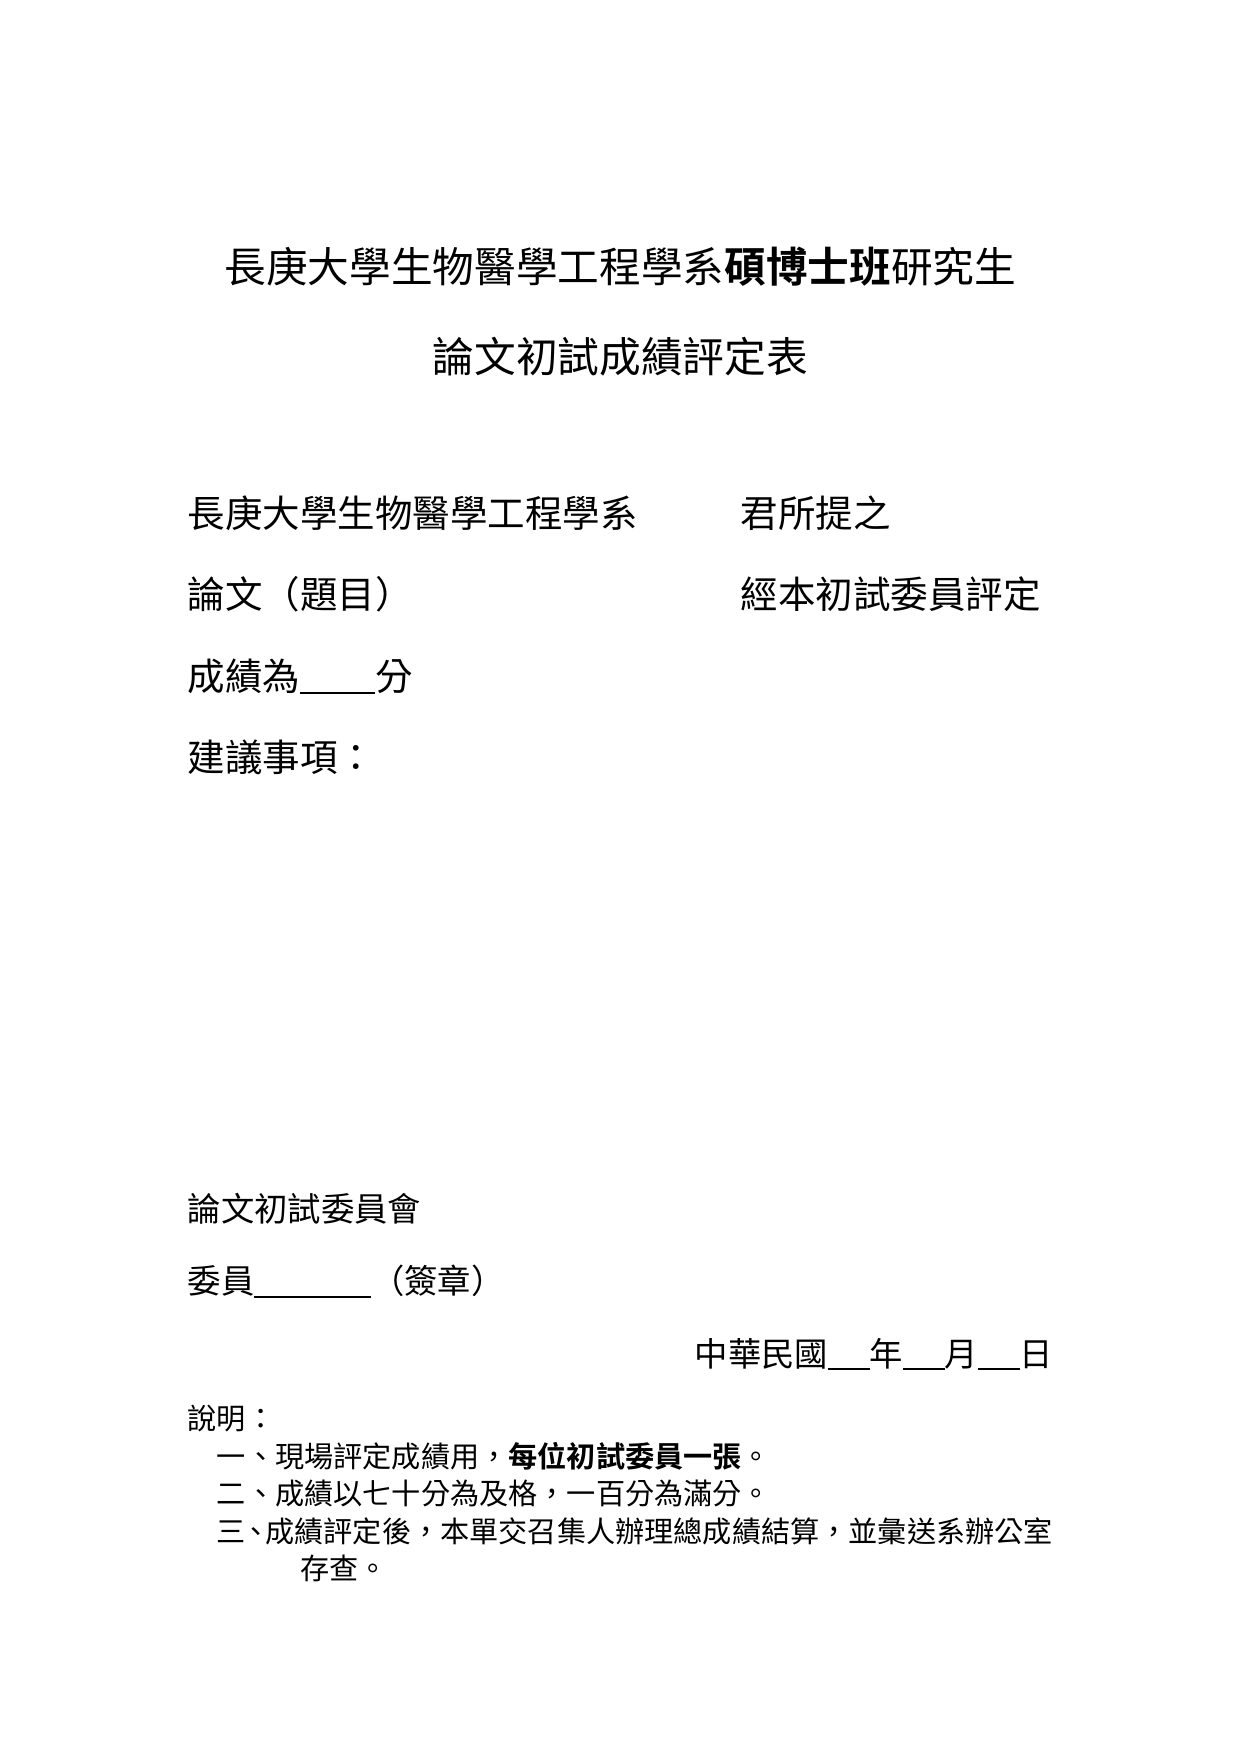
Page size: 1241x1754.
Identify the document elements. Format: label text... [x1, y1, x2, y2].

text 一、現場評定成績用，每位初試委員一張。 [187, 1437, 1053, 1475]
text 論文初試委員會 [187, 1183, 1053, 1231]
text 長庚大學生物醫學工程學系 君所提之 [187, 484, 1053, 538]
text 說明： [187, 1400, 1053, 1437]
text 長庚大學生物醫學工程學系碩博士班研究生 [187, 234, 1053, 294]
text 論文初試成績評定表 [187, 324, 1053, 384]
text 論文（題目） 經本初試委員評定成績為 分 [187, 565, 1053, 701]
text 二、成績以七十分為及格，一百分為滿分。 [187, 1475, 1053, 1512]
text 委員 （簽章） [187, 1255, 1053, 1303]
text 三、成績評定後，本單交召集人辦理總成績結算，並彙送系辦公室存查。 [187, 1512, 1053, 1587]
text 中華民國 年 月 日 [187, 1327, 1053, 1376]
text 建議事項： [187, 728, 1053, 782]
